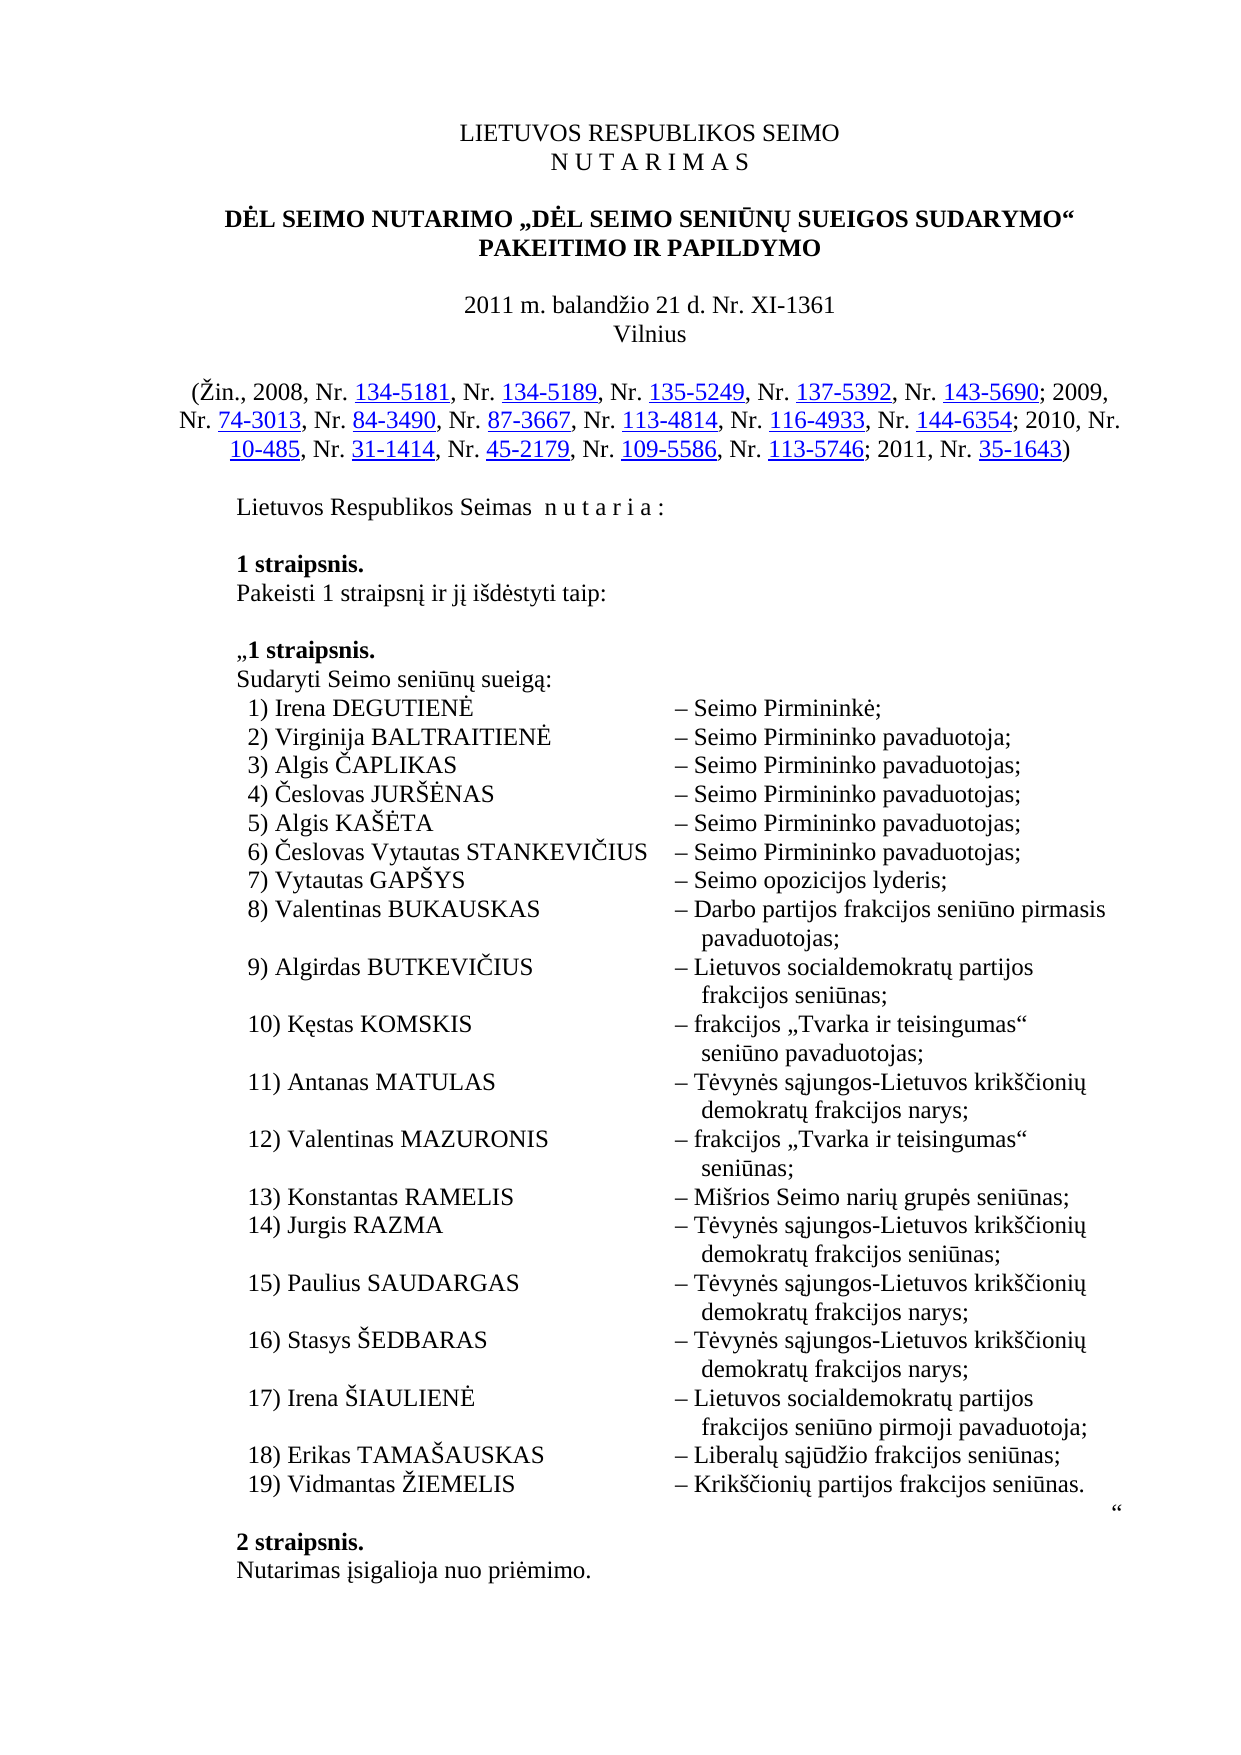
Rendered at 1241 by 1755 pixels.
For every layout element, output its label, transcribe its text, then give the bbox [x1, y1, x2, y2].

text „1 straipsnis. [177, 636, 1122, 664]
table_cell – Lietuvos socialdemokratų partijos frakcijos seniūno pirmoji pavaduotoja; [664, 1383, 1122, 1441]
text LIETUVOS RESPUBLIKOS SEIMO [177, 118, 1122, 147]
table_cell 19) Vidmantas ŽIEMELIS [177, 1469, 663, 1498]
table_cell – Tėvynės sąjungos-Lietuvos krikščionių demokratų frakcijos narys; [664, 1268, 1122, 1326]
text DĖL SEIMO NUTARIMO „DĖL SEIMO SENIŪNŲ SUEIGOS SUDARYMO“ PAKEITIMO IR PAPILDYMO [177, 204, 1122, 262]
table_cell 6) Česlovas Vytautas STANKEVIČIUS [177, 837, 663, 866]
table_cell – Tėvynės sąjungos-Lietuvos krikščionių demokratų frakcijos seniūnas; [664, 1211, 1122, 1268]
text 2011 m. balandžio 21 d. Nr. XI-1361 [177, 291, 1122, 319]
table_cell 15) Paulius SAUDARGAS [177, 1268, 663, 1326]
table_cell 4) Česlovas JURŠĖNAS [177, 779, 663, 808]
text Sudaryti Seimo seniūnų sueigą: [177, 664, 1122, 693]
text N U T A R I M A S [177, 147, 1122, 176]
text 2 straipsnis. [177, 1527, 1122, 1556]
table_cell – Seimo Pirmininko pavaduotojas; [664, 837, 1122, 866]
table_cell – frakcijos „Tvarka ir teisingumas“ seniūnas; [664, 1124, 1122, 1182]
table_cell 12) Valentinas MAZURONIS [177, 1124, 663, 1182]
table_cell 14) Jurgis RAZMA [177, 1211, 663, 1268]
table_cell – Seimo Pirmininko pavaduotoja; [664, 722, 1122, 751]
table_cell – Seimo Pirmininko pavaduotojas; [664, 779, 1122, 808]
text 1 straipsnis. [177, 549, 1122, 578]
table_cell 7) Vytautas GAPŠYS [177, 866, 663, 894]
table_cell – frakcijos „Tvarka ir teisingumas“ seniūno pavaduotojas; [664, 1009, 1122, 1067]
table_cell – Darbo partijos frakcijos seniūno pirmasis pavaduotojas; [664, 894, 1122, 952]
text (Žin., 2008, Nr. 134-5181, Nr. 134-5189, Nr. 135-5249, Nr. 137-5392, Nr. 143-5690; 2009, Nr. 74-3013, Nr. 84-3490, Nr. 87-3667, Nr. 113-4814, Nr. 116-4933, Nr. 144-6354; 2010, Nr. 10-485, Nr. 31-1414, Nr. 45-2179, Nr. 109-5586, Nr. 113-5746; 2011, Nr. 35-1643) [177, 377, 1122, 463]
text Nutarimas įsigalioja nuo priėmimo. [177, 1556, 1122, 1584]
text Vilnius [177, 319, 1122, 348]
table_cell – Seimo opozicijos lyderis; [664, 866, 1122, 894]
table_cell 17) Irena ŠIAULIENĖ [177, 1383, 663, 1441]
table_cell – Seimo Pirmininko pavaduotojas; [664, 808, 1122, 837]
table_cell 8) Valentinas BUKAUSKAS [177, 894, 663, 952]
table_cell 2) Virginija BALTRAITIENĖ [177, 722, 663, 751]
table_cell 18) Erikas TAMAŠAUSKAS [177, 1441, 663, 1469]
table_cell 10) Kęstas KOMSKIS [177, 1009, 663, 1067]
table_cell – Krikščionių partijos frakcijos seniūnas. [664, 1469, 1122, 1498]
table_cell – Tėvynės sąjungos-Lietuvos krikščionių demokratų frakcijos narys; [664, 1326, 1122, 1383]
table_cell – Tėvynės sąjungos-Lietuvos krikščionių demokratų frakcijos narys; [664, 1067, 1122, 1124]
table_cell 16) Stasys ŠEDBARAS [177, 1326, 663, 1383]
table_cell – Seimo Pirmininko pavaduotojas; [664, 751, 1122, 779]
text “ [177, 1498, 1122, 1527]
table_cell 3) Algis ČAPLIKAS [177, 751, 663, 779]
table_cell – Liberalų sąjūdžio frakcijos seniūnas; [664, 1441, 1122, 1469]
table_cell 11) Antanas MATULAS [177, 1067, 663, 1124]
table_cell – Lietuvos socialdemokratų partijos frakcijos seniūnas; [664, 952, 1122, 1009]
table_header 1) Irena DEGUTIENĖ [177, 693, 663, 722]
table_cell 5) Algis KAŠĖTA [177, 808, 663, 837]
table_header – Seimo Pirmininkė; [664, 693, 1122, 722]
text Pakeisti 1 straipsnį ir jį išdėstyti taip: [177, 578, 1122, 607]
table_cell 13) Konstantas RAMELIS [177, 1182, 663, 1211]
table_cell 9) Algirdas BUTKEVIČIUS [177, 952, 663, 1009]
text Lietuvos Respublikos Seimas n u t a r i a : [177, 492, 1122, 521]
table_cell – Mišrios Seimo narių grupės seniūnas; [664, 1182, 1122, 1211]
